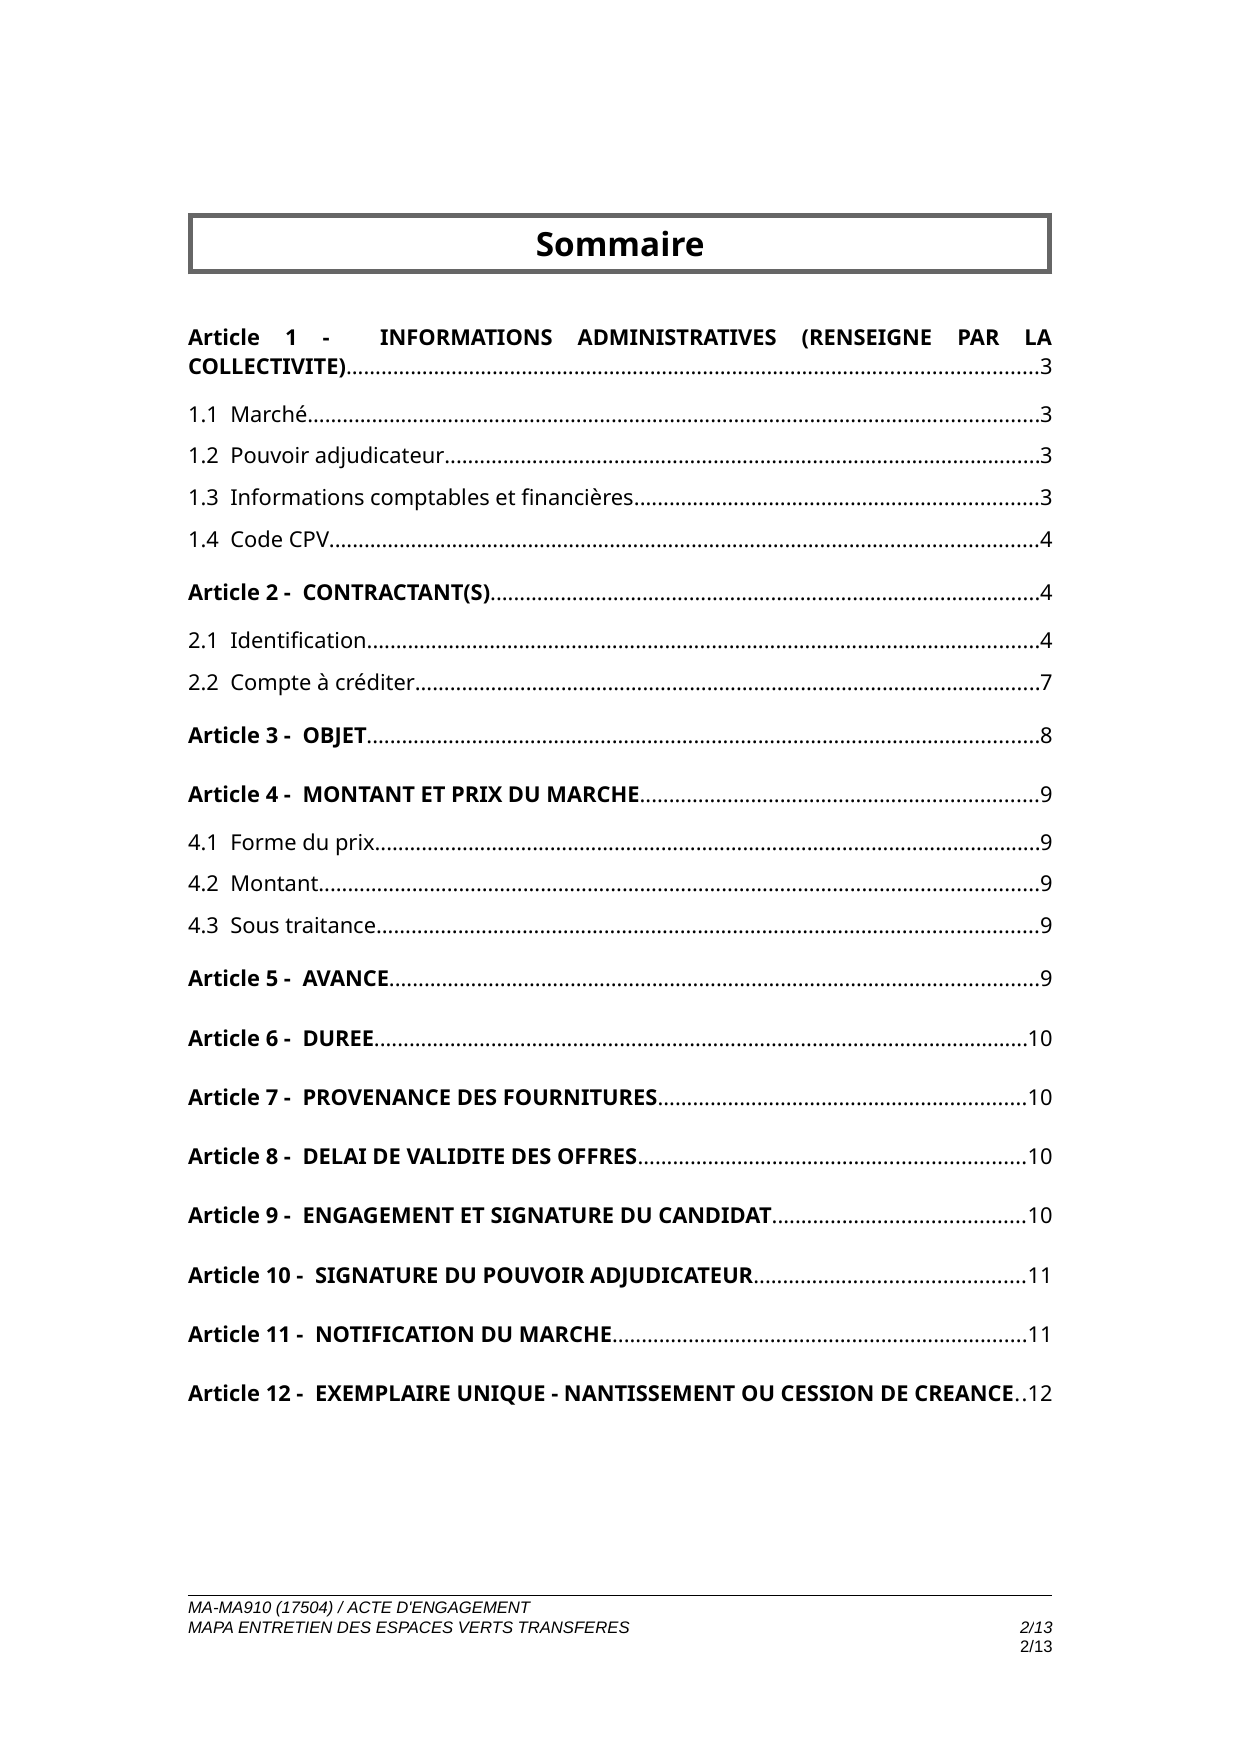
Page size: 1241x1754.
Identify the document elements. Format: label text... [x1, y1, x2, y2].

text 1.1 Marché 3 [188, 399, 1052, 429]
text 2.1 Identification 4 [188, 625, 1052, 654]
text 4.2 Montant 9 [188, 868, 1052, 898]
subtitle Sommaire [193, 218, 1047, 269]
text Article 10 - SIGNATURE DU POUVOIR ADJUDICATEUR 11 [188, 1260, 1052, 1289]
text Article 6 - DUREE 10 [188, 1023, 1052, 1052]
text 1.4 Code CPV 4 [188, 524, 1052, 554]
text Article 7 - PROVENANCE DES FOURNITURES 10 [188, 1082, 1052, 1112]
text Article 2 - CONTRACTANT(S) 4 [188, 577, 1052, 607]
text 4.1 Forme du prix 9 [188, 827, 1052, 856]
text 2.2 Compte à créditer 7 [188, 666, 1052, 696]
text Article 9 - ENGAGEMENT ET SIGNATURE DU CANDIDAT 10 [188, 1201, 1052, 1230]
text Article 12 - EXEMPLAIRE UNIQUE - NANTISSEMENT OU CESSION DE CREANCE 12 [188, 1378, 1052, 1408]
text Article 11 - NOTIFICATION DU MARCHE 11 [188, 1319, 1052, 1349]
text 4.3 Sous traitance 9 [188, 910, 1052, 940]
text Article 5 - AVANCE 9 [188, 963, 1052, 993]
text 1.2 Pouvoir adjudicateur 3 [188, 441, 1052, 470]
text Article 4 - MONTANT ET PRIX DU MARCHE 9 [188, 779, 1052, 809]
text Article 1 - INFORMATIONS ADMINISTRATIVES (RENSEIGNE PAR LA COLLECTIVITE) 3 [188, 322, 1052, 381]
text Article 8 - DELAI DE VALIDITE DES OFFRES 10 [188, 1141, 1052, 1171]
text Article 3 - OBJET 8 [188, 720, 1052, 750]
text 1.3 Informations comptables et financières 3 [188, 482, 1052, 512]
